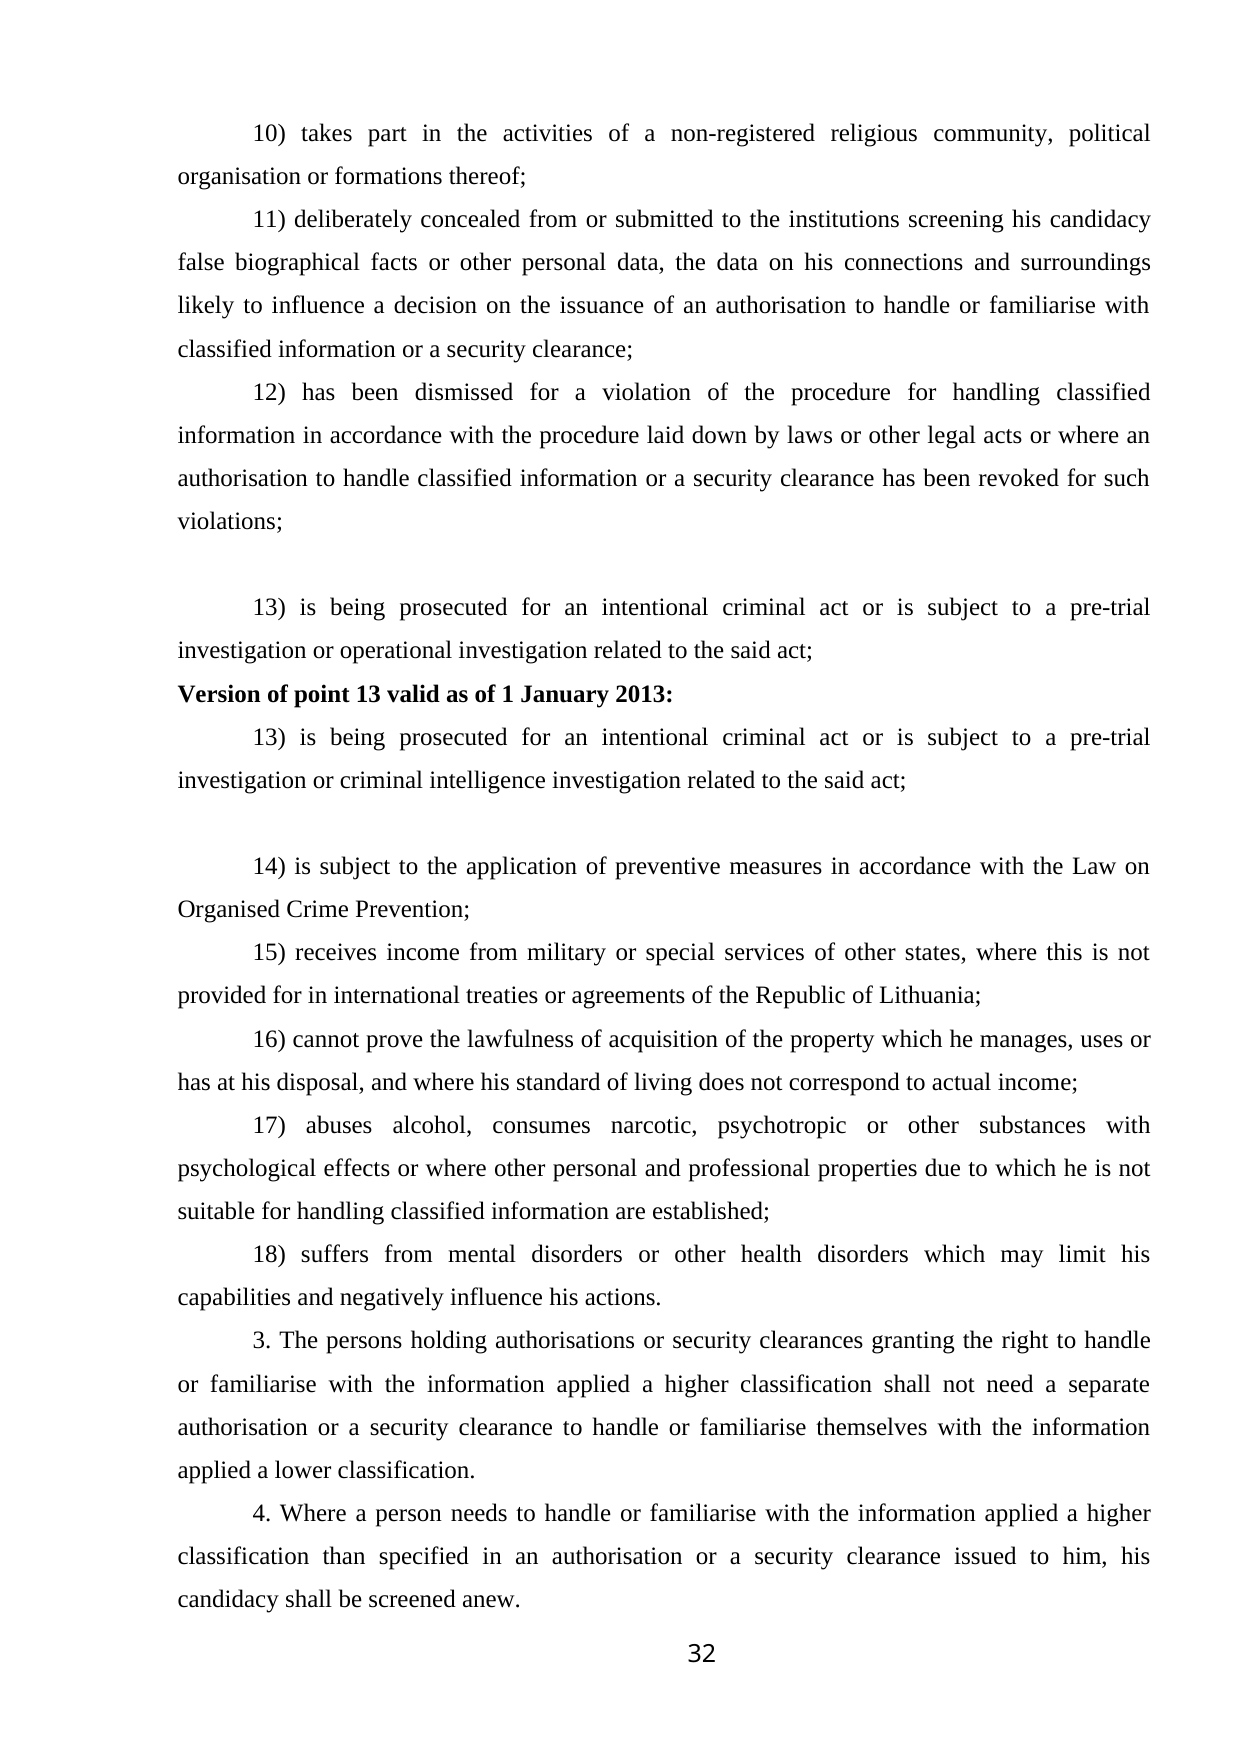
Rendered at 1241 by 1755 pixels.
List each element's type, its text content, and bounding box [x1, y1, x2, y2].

text 12) has been dismissed for a violation of the procedure for handling classified information in accordance with the procedure laid down by laws or other legal acts or where an authorisation to handle classified information or a security clearance has been revoked for such violations; [177, 377, 1152, 535]
text 13) is being prosecuted for an intentional criminal act or is subject to a pre-trial investigation or operational investigation related to the said act; [177, 592, 1152, 664]
text 3. The persons holding authorisations or security clearances granting the right to handle or familiarise with the information applied a higher classification shall not need a separate authorisation or a security clearance to handle or familiarise themselves with the information applied a lower classification. [177, 1326, 1152, 1484]
text 11) deliberately concealed from or submitted to the institutions screening his candidacy false biographical facts or other personal data, the data on his connections and surroundings likely to influence a decision on the issuance of an authorisation to handle or familiarise with classified information or a security clearance; [177, 204, 1152, 362]
text 13) is being prosecuted for an intentional criminal act or is subject to a pre-trial investigation or criminal intelligence investigation related to the said act; [177, 722, 1152, 794]
text 18) suffers from mental disorders or other health disorders which may limit his capabilities and negatively influence his actions. [177, 1239, 1152, 1311]
text 4. Where a person needs to handle or familiarise with the information applied a higher classification than specified in an authorisation or a security clearance issued to him, his candidacy shall be screened anew. [177, 1498, 1152, 1613]
text Version of point 13 valid as of 1 January 2013: [177, 679, 1152, 707]
text 10) takes part in the activities of a non-registered religious community, political organisation or formations thereof; [177, 118, 1152, 190]
text 16) cannot prove the lawfulness of acquisition of the property which he manages, uses or has at his disposal, and where his standard of living does not correspond to actual income; [177, 1024, 1152, 1096]
text 17) abuses alcohol, consumes narcotic, psychotropic or other substances with psychological effects or where other personal and professional properties due to which he is not suitable for handling classified information are established; [177, 1110, 1152, 1225]
text 14) is subject to the application of preventive measures in accordance with the Law on Organised Crime Prevention; [177, 851, 1152, 923]
text 15) receives income from military or special services of other states, where this is not provided for in international treaties or agreements of the Republic of Lithuania; [177, 937, 1152, 1009]
